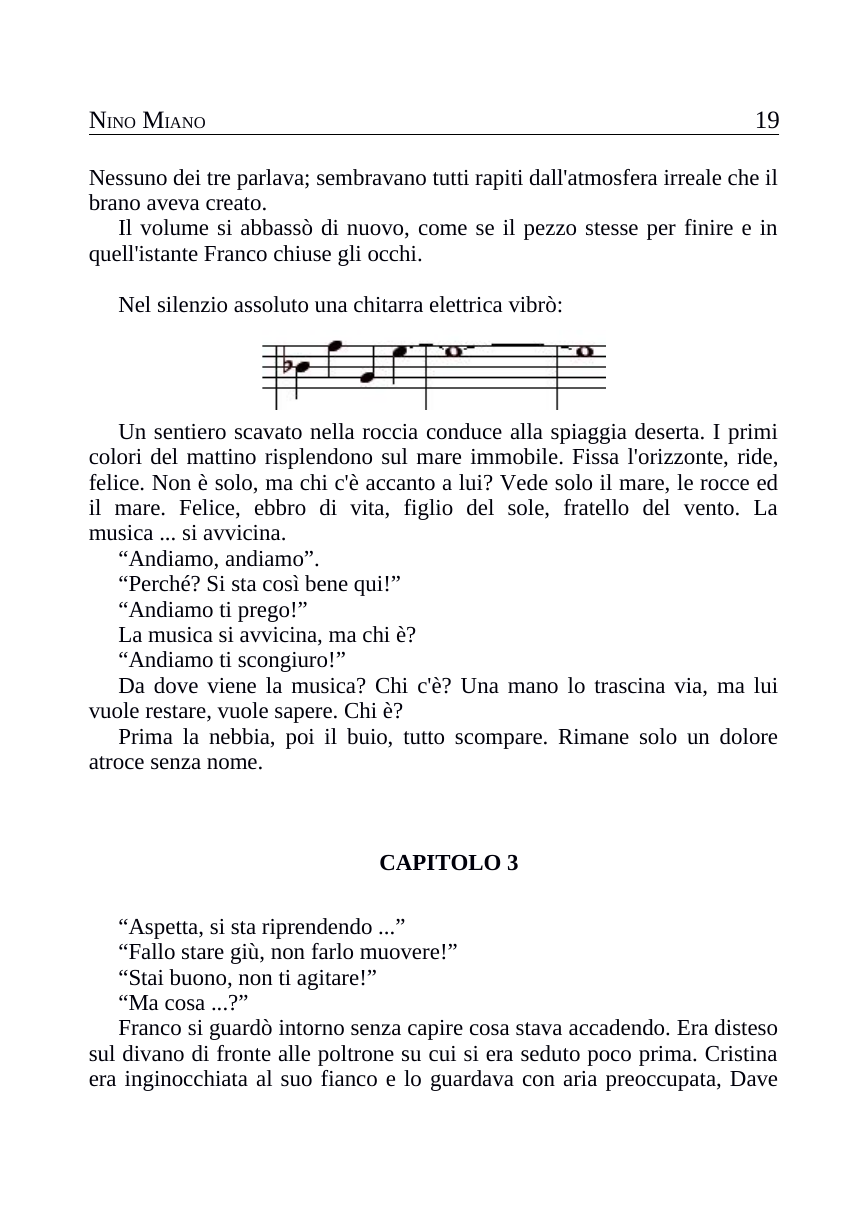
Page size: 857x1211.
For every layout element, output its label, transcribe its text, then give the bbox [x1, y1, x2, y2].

text Nessuno dei tre parlava; sembravano tutti rapiti dall'atmosfera irreale che il brano aveva creato. [88, 164, 779, 215]
text “Aspetta, si sta riprendendo ...” [88, 914, 779, 939]
text “Stai buono, non ti agitare!” [88, 964, 779, 990]
text Il volume si abbassò di nuovo, come se il pezzo stesse per finire e in quell'istante Franco chiuse gli occhi. [88, 215, 779, 266]
text “Fallo stare giù, non farlo muovere!” [88, 939, 779, 964]
text “Andiamo ti prego!” [88, 597, 779, 622]
text “Andiamo ti scongiuro!” [88, 647, 779, 673]
text Franco si guardò intorno senza capire cosa stava accadendo. Era disteso sul divano di fronte alle poltrone su cui si era seduto poco prima. Cristina era inginocchiata al suo fianco e lo guardava con aria preoccupata, Dave [88, 1015, 779, 1092]
text Da dove viene la musica? Chi c'è? Una mano lo trascina via, ma lui vuole restare, vuole sapere. Chi è? [88, 673, 779, 724]
subtitle CAPITOLO 3 [88, 850, 779, 876]
text “Ma cosa ...?” [88, 990, 779, 1015]
text La musica si avvicina, ma chi è? [88, 622, 779, 647]
picture [262, 330, 606, 410]
text Un sentiero scavato nella roccia conduce alla spiaggia deserta. I primi colori del mattino risplendono sul mare immobile. Fissa l'orizzonte, ride, felice. Non è solo, ma chi c'è accanto a lui? Vede solo il mare, le rocce ed il mare. Felice, ebbro di vita, figlio del sole, fratello del vento. La musica ... si avvicina. [88, 419, 779, 546]
text Prima la nebbia, poi il buio, tutto scompare. Rimane solo un dolore atroce senza nome. [88, 724, 779, 774]
text Nel silenzio assoluto una chitarra elettrica vibrò: [88, 292, 779, 317]
text “Perché? Si sta così bene qui!” [88, 571, 779, 597]
text “Andiamo, andiamo”. [88, 546, 779, 571]
